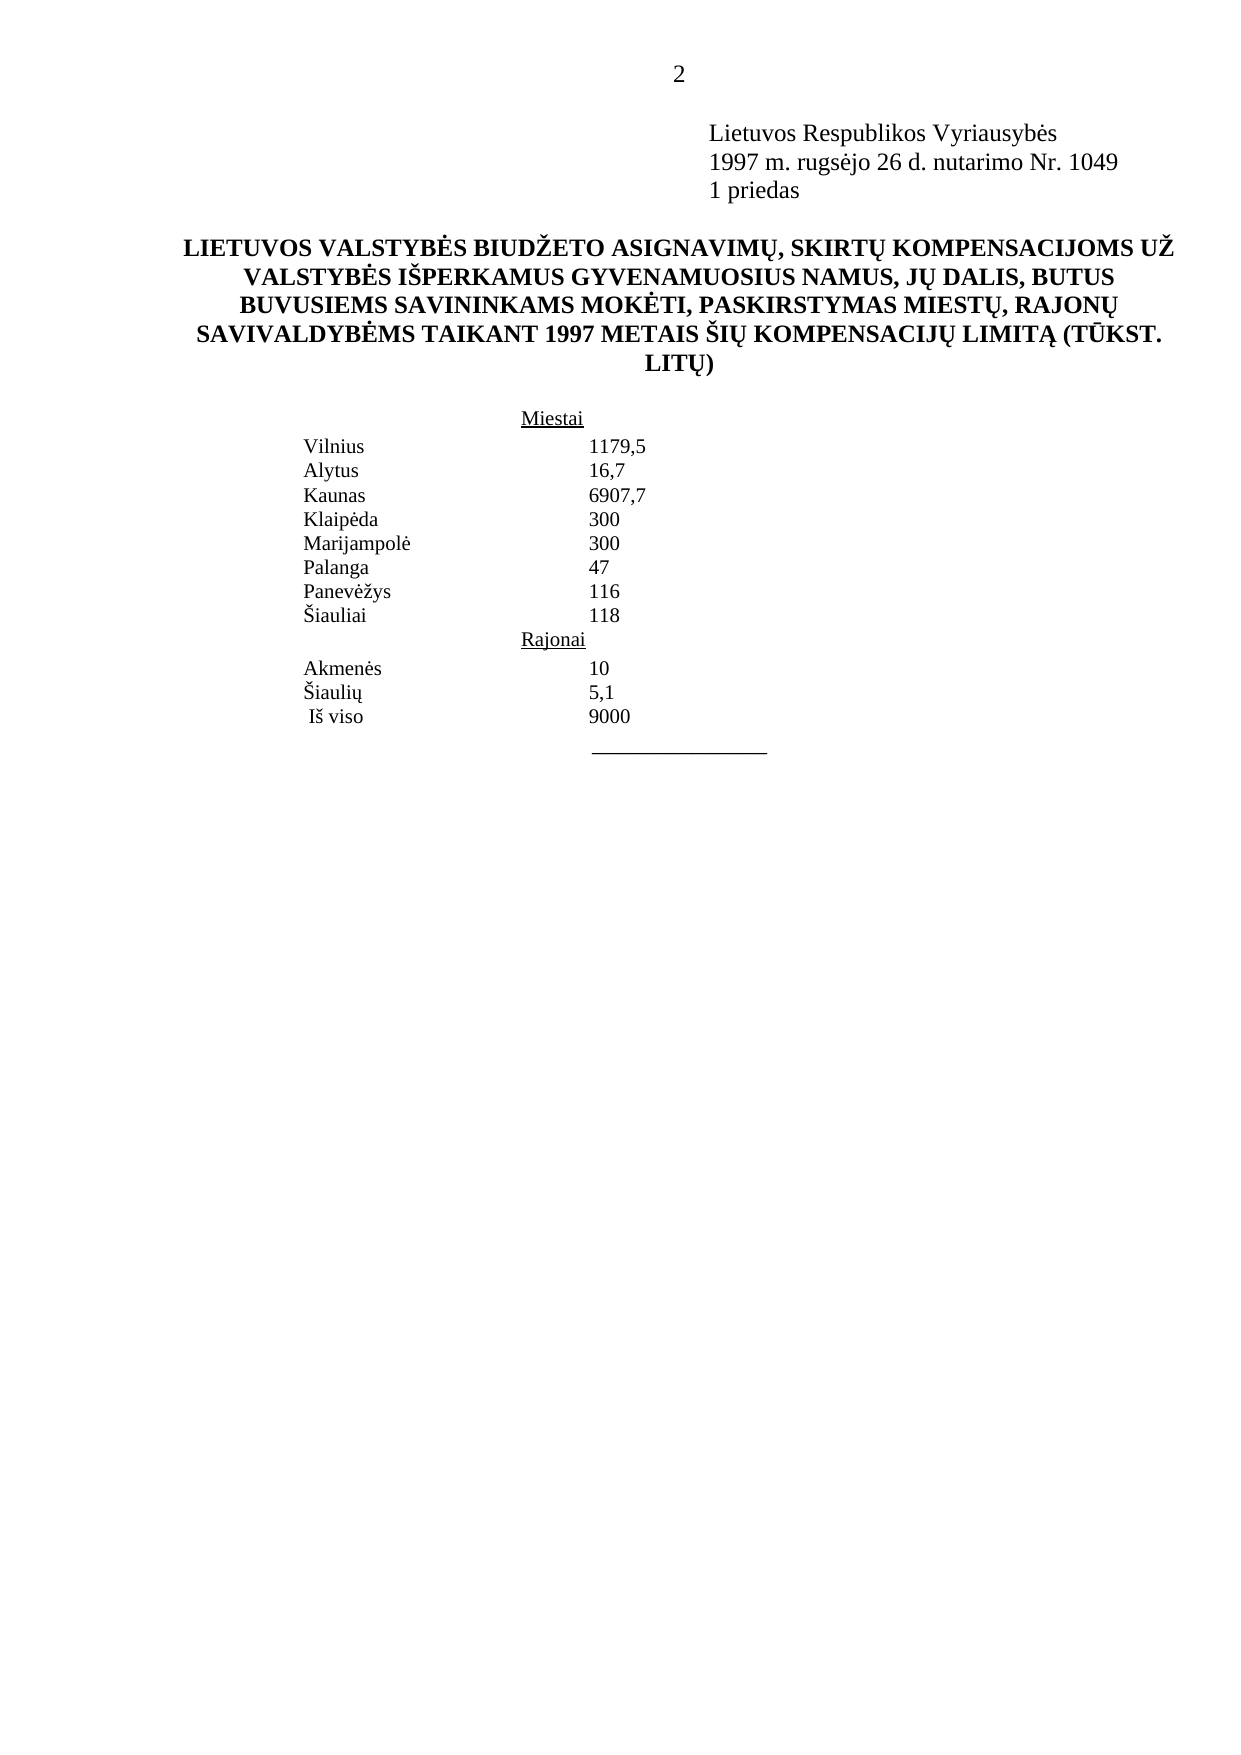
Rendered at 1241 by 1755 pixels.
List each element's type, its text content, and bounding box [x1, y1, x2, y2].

text 1 priedas [177, 176, 1181, 204]
text ______________ [177, 728, 1181, 757]
table_cell Vilnius [218, 434, 577, 458]
text 1997 m. rugsėjo 26 d. nutarimo Nr. 1049 [177, 147, 1181, 176]
table_cell 5,1 [577, 680, 1222, 704]
table_cell 9000 [577, 704, 1222, 728]
table_cell Šiaulių [218, 680, 577, 704]
table_cell Rajonai [218, 627, 1217, 656]
table_cell 47 [577, 555, 1222, 579]
text Lietuvos Respublikos Vyriausybės [177, 118, 1181, 147]
table_cell Šiauliai [218, 603, 577, 627]
table_cell 300 [577, 507, 1222, 531]
table_cell Marijampolė [218, 531, 577, 555]
table_cell 118 [577, 603, 1222, 627]
table_cell Klaipėda [218, 507, 577, 531]
table_cell Alytus [218, 459, 577, 482]
table_cell 1179,5 [577, 434, 1222, 458]
text Lietuvos valstybės biudžeto asignavimų, skirtų kompensacijoms už valstybės išperkamus gyvenamuosius namus, jų dalis, butus buvusiems savininkams mokėti, paskirstymas miestų, rajonų savivaldybėms taikant 1997 metais šių kompensacijų limitą (tūkst. litų) [177, 233, 1181, 377]
table_cell Palanga [218, 555, 577, 579]
table_header Miestai [218, 406, 1217, 434]
table_cell Akmenės [218, 656, 577, 680]
table_cell Kaunas [218, 483, 577, 507]
table_cell 10 [577, 656, 1222, 680]
table_cell 300 [577, 531, 1222, 555]
table_cell Panevėžys [218, 579, 577, 603]
table_header [1217, 406, 1222, 434]
table_cell Iš viso [218, 704, 577, 728]
table_cell 116 [577, 579, 1222, 603]
table_cell 16,7 [577, 459, 1222, 482]
table_cell 6907,7 [577, 483, 1222, 507]
table_cell [1217, 627, 1222, 656]
